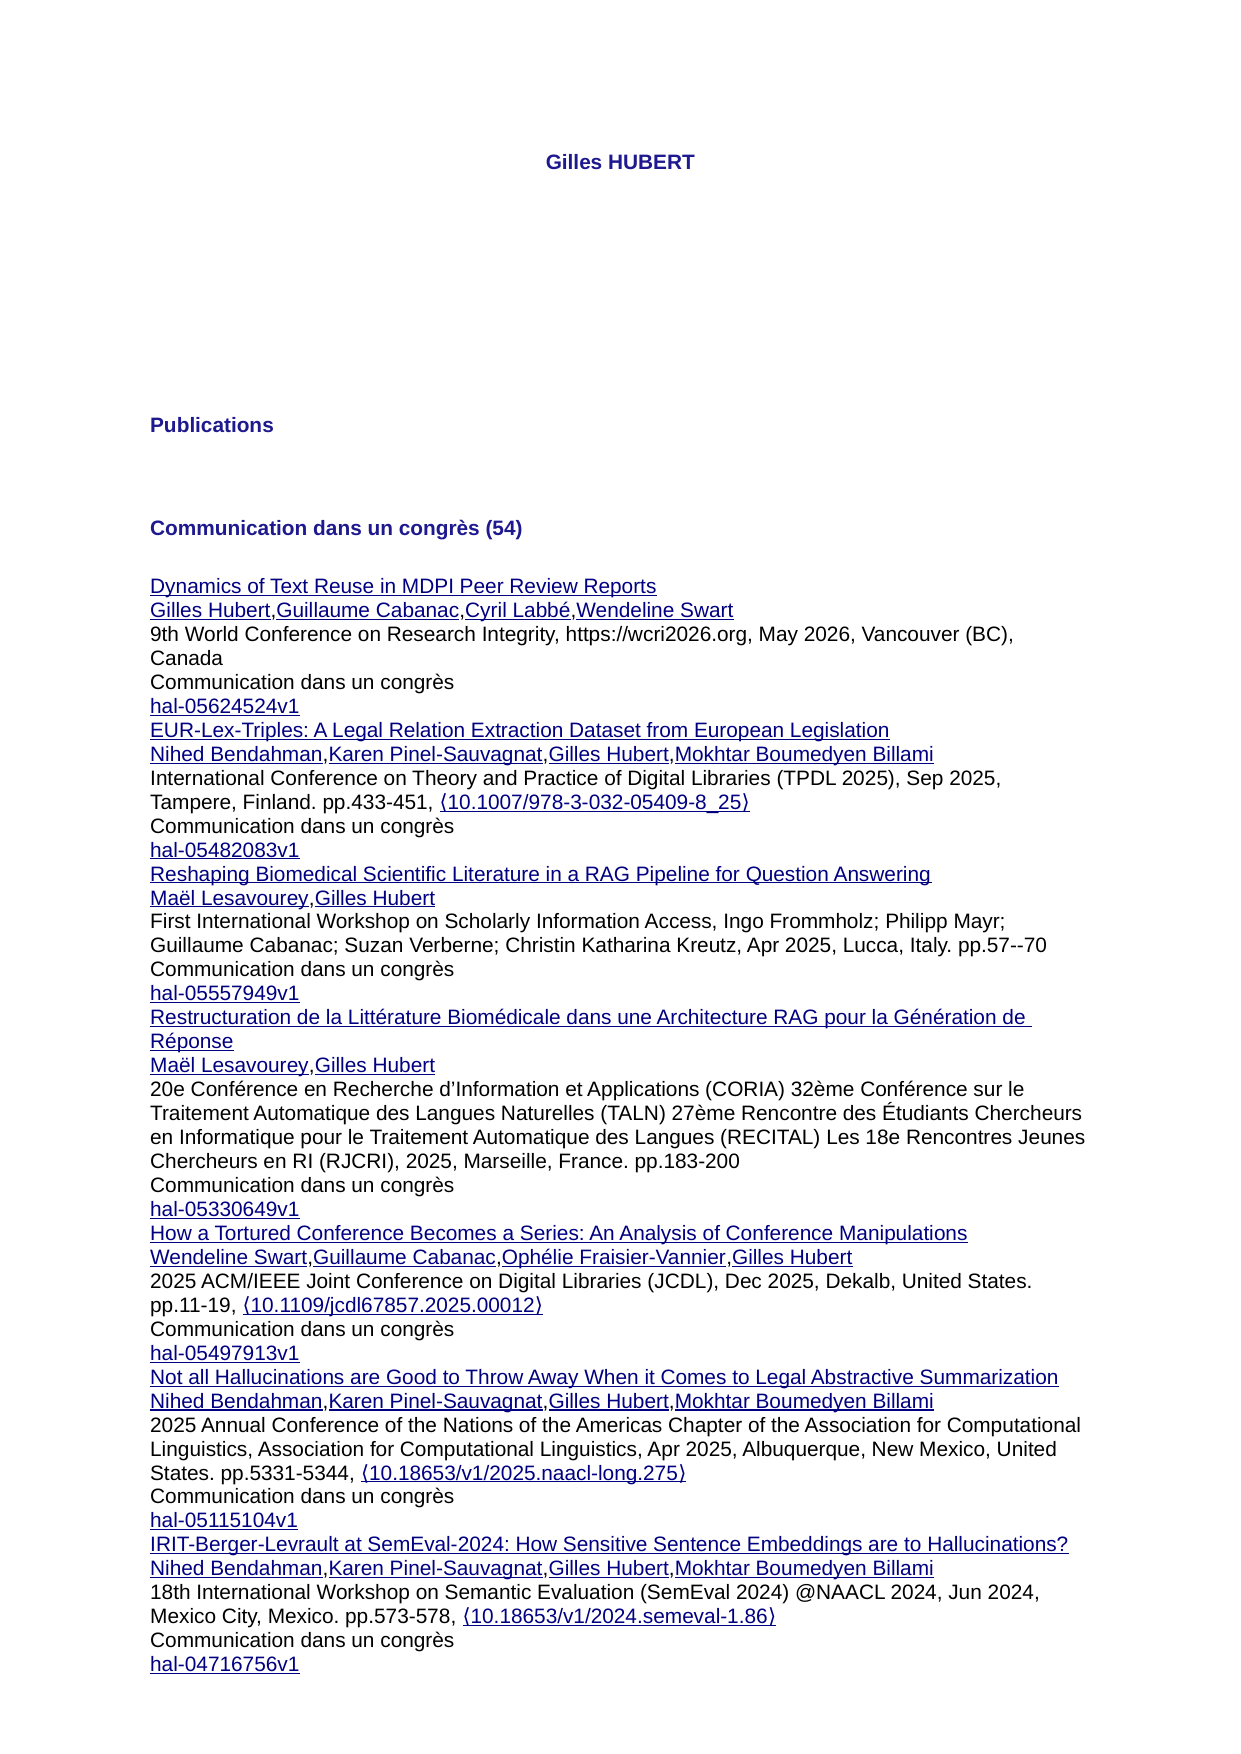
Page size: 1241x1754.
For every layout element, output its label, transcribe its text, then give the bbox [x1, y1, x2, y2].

subtitle Publications [150, 412, 1090, 436]
table_cell How a Tortured Conference Becomes a Series: An Analysis of Conference Manipulations Wendeline Swart,Guillaume Cabanac,Ophélie Fraisier-Vannier,Gilles Hubert 2025 ACM/IEEE Joint Conference on Digital Libraries (JCDL), Dec 2025, Dekalb, United States. pp.11-19, ⟨10.1109/jcdl67857.2025.00012⟩ Communication dans un congrès hal-05497913v1 [150, 1221, 1090, 1364]
table_cell Restructuration de la Littérature Biomédicale dans une Architecture RAG pour la Génération de Réponse Maël Lesavourey,Gilles Hubert 20e Conférence en Recherche d’Information et Applications (CORIA) 32ème Conférence sur le Traitement Automatique des Langues Naturelles (TALN) 27ème Rencontre des Étudiants Chercheurs en Informatique pour le Traitement Automatique des Langues (RECITAL) Les 18e Rencontres Jeunes Chercheurs en RI (RJCRI), 2025, Marseille, France. pp.183-200 Communication dans un congrès hal-05330649v1 [150, 1005, 1090, 1221]
table_header Dynamics of Text Reuse in MDPI Peer Review Reports Gilles Hubert,Guillaume Cabanac,Cyril Labbé,Wendeline Swart 9th World Conference on Research Integrity, https://wcri2026.org, May 2026, Vancouver (BC), Canada Communication dans un congrès hal-05624524v1 [150, 574, 1090, 718]
table_cell Not all Hallucinations are Good to Throw Away When it Comes to Legal Abstractive Summarization Nihed Bendahman,Karen Pinel-Sauvagnat,Gilles Hubert,Mokhtar Boumedyen Billami 2025 Annual Conference of the Nations of the Americas Chapter of the Association for Computational Linguistics, Association for Computational Linguistics, Apr 2025, Albuquerque, New Mexico, United States. pp.5331-5344, ⟨10.18653/v1/2025.naacl-long.275⟩ Communication dans un congrès hal-05115104v1 [150, 1365, 1090, 1532]
subtitle Gilles HUBERT [150, 150, 1090, 174]
subtitle Communication dans un congrès (54) [150, 516, 1090, 539]
table_cell Reshaping Biomedical Scientific Literature in a RAG Pipeline for Question Answering Maël Lesavourey,Gilles Hubert First International Workshop on Scholarly Information Access, Ingo Frommholz; Philipp Mayr; Guillaume Cabanac; Suzan Verberne; Christin Katharina Kreutz, Apr 2025, Lucca, Italy. pp.57--70 Communication dans un congrès hal-05557949v1 [150, 861, 1090, 1005]
table_cell EUR-Lex-Triples: A Legal Relation Extraction Dataset from European Legislation Nihed Bendahman,Karen Pinel-Sauvagnat,Gilles Hubert,Mokhtar Boumedyen Billami International Conference on Theory and Practice of Digital Libraries (TPDL 2025), Sep 2025, Tampere, Finland. pp.433-451, ⟨10.1007/978-3-032-05409-8_25⟩ Communication dans un congrès hal-05482083v1 [150, 718, 1090, 861]
table_cell IRIT-Berger-Levrault at SemEval-2024: How Sensitive Sentence Embeddings are to Hallucinations? Nihed Bendahman,Karen Pinel-Sauvagnat,Gilles Hubert,Mokhtar Boumedyen Billami 18th International Workshop on Semantic Evaluation (SemEval 2024) @NAACL 2024, Jun 2024, Mexico City, Mexico. pp.573-578, ⟨10.18653/v1/2024.semeval-1.86⟩ Communication dans un congrès hal-04716756v1 [150, 1532, 1090, 1676]
